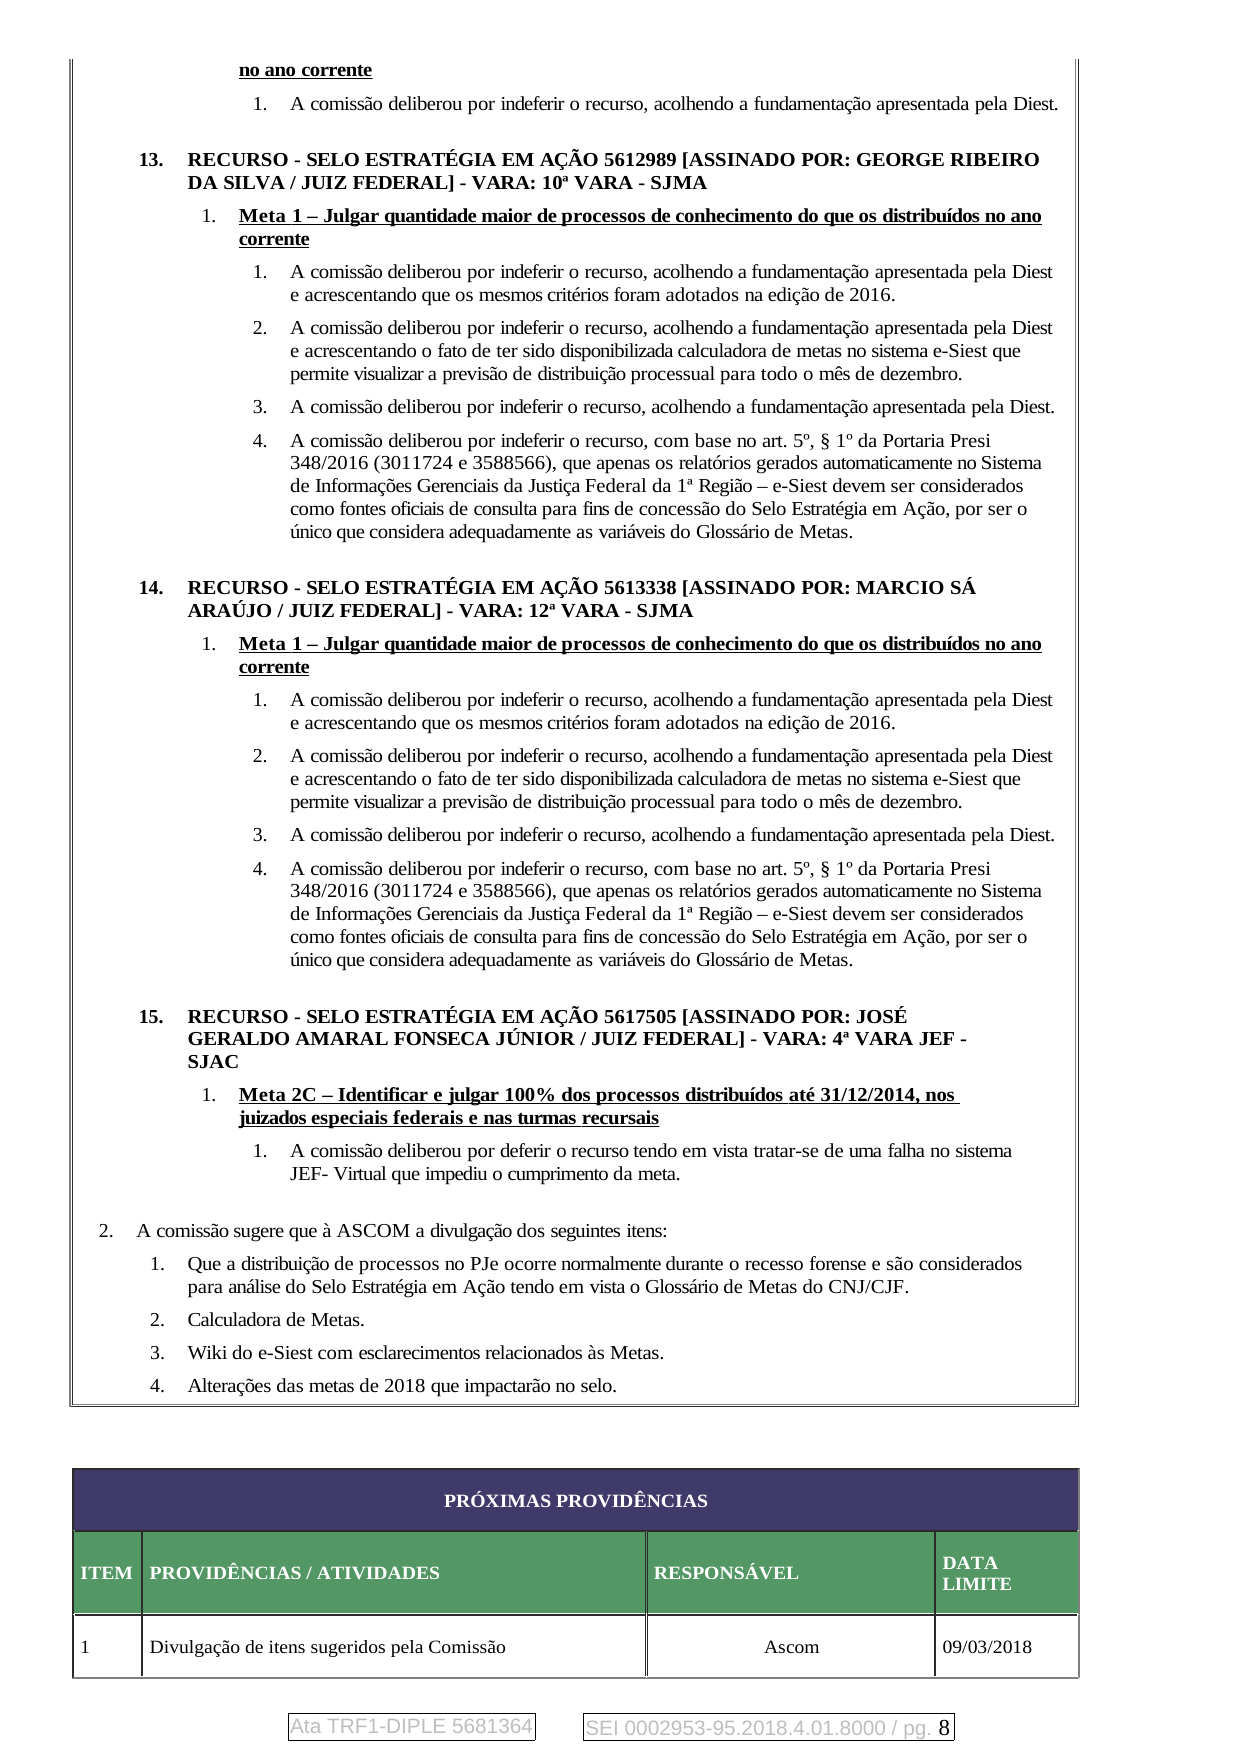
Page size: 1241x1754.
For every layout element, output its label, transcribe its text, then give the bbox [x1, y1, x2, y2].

list Calculadora de Metas. [150, 1308, 1190, 1331]
table_cell RESPONSÁVEL [648, 1532, 934, 1613]
list A comissão deliberou por indeferir o recurso, acolhendo a fundamentação apresentada pela Diest e acrescentando o fato de ter sido disponibilizada calculadora de metas no sistema e-Siest que permite visualizar a previsão de distribuição processual para todo o mês de dezembro. [253, 744, 1058, 813]
list A comissão deliberou por indeferir o recurso, acolhendo a fundamentação apresentada pela Diest e acrescentando o fato de ter sido disponibilizada calculadora de metas no sistema e-Siest que permite visualizar a previsão de distribuição processual para todo o mês de dezembro. [253, 316, 1058, 385]
table_cell 09/03/2018 [935, 1614, 1078, 1677]
list A comissão deliberou por indeferir o recurso, acolhendo a fundamentação apresentada pela Diest. [253, 395, 1190, 418]
subtitle RECURSO - SELO ESTRATÉGIA EM AÇÃO 5617505 [ASSINADO POR: JOSÉ GERALDO AMARAL FONSECA JÚNIOR / JUIZ FEDERAL] - VARA: 4ª VARA JEF - SJAC [138, 1004, 1002, 1073]
table_cell 1 [74, 1616, 142, 1677]
subtitle RECURSO - SELO ESTRATÉGIA EM AÇÃO 5612989 [ASSINADO POR: GEORGE RIBEIRO DA SILVA / JUIZ FEDERAL] - VARA: 10ª VARA - SJMA [138, 148, 1061, 194]
subtitle RECURSO - SELO ESTRATÉGIA EM AÇÃO 5613338 [ASSINADO POR: MARCIO SÁ ARAÚJO / JUIZ FEDERAL] - VARA: 12ª VARA - SJMA [138, 576, 1062, 622]
list Que a distribuição de processos no PJe ocorre normalmente durante o recesso forense e são considerados para análise do Selo Estratégia em Ação tendo em vista o Glossário de Metas do CNJ/CJF. [150, 1252, 1053, 1297]
text no ano corrente [238, 58, 1190, 81]
list Meta 1 – Julgar quantidade maior de processos de conhecimento do que os distribuídos no ano corrente [201, 204, 1044, 250]
list Wiki do e-Siest com esclarecimentos relacionados às Metas. [150, 1341, 1190, 1364]
table_cell Divulgação de itens sugeridos pela Comissão [142, 1616, 646, 1677]
list A comissão deliberou por indeferir o recurso, acolhendo a fundamentação apresentada pela Diest. [253, 823, 1190, 846]
table_cell ITEM [74, 1532, 141, 1613]
list Meta 2C – Identificar e julgar 100% dos processos distribuídos até 31/12/2014, nos juizados especiais federais e nas turmas recursais [201, 1083, 1021, 1129]
list A comissão deliberou por indeferir o recurso, acolhendo a fundamentação apresentada pela Diest. [253, 92, 1190, 114]
table_cell Ascom [646, 1616, 935, 1677]
list A comissão deliberou por indeferir o recurso, acolhendo a fundamentação apresentada pela Diest e acrescentando que os mesmos critérios foram adotados na edição de 2016. [253, 688, 1058, 734]
list A comissão deliberou por indeferir o recurso, acolhendo a fundamentação apresentada pela Diest e acrescentando que os mesmos critérios foram adotados na edição de 2016. [253, 260, 1058, 306]
table_cell PROVIDÊNCIAS / ATIVIDADES [143, 1532, 645, 1613]
table_cell DATA LIMITE [936, 1530, 1078, 1613]
list A comissão sugere que à ASCOM a divulgação dos seguintes itens: [99, 1218, 1190, 1241]
list A comissão deliberou por deferir o recurso tendo em vista tratar-se de uma falha no sistema JEF- Virtual que impediu o cumprimento da meta. [253, 1139, 1043, 1185]
list A comissão deliberou por indeferir o recurso, com base no art. 5º, § 1º da Portaria Presi 348/2016 (3011724 e 3588566), que apenas os relatórios gerados automaticamente no Sistema de Informações Gerenciais da Justiça Federal da 1ª Região – e-Siest devem ser considerados como fontes oficiais de consulta para fins de concessão do Selo Estratégia em Ação, por ser o único que considera adequadamente as variáveis do Glossário de Metas. [253, 857, 1058, 971]
list Alterações das metas de 2018 que impactarão no selo. [150, 1374, 1190, 1397]
list Meta 1 – Julgar quantidade maior de processos de conhecimento do que os distribuídos no ano corrente [201, 632, 1044, 678]
table_header PRÓXIMAS PROVIDÊNCIAS [74, 1470, 1078, 1530]
list A comissão deliberou por indeferir o recurso, com base no art. 5º, § 1º da Portaria Presi 348/2016 (3011724 e 3588566), que apenas os relatórios gerados automaticamente no Sistema de Informações Gerenciais da Justiça Federal da 1ª Região – e-Siest devem ser considerados como fontes oficiais de consulta para fins de concessão do Selo Estratégia em Ação, por ser o único que considera adequadamente as variáveis do Glossário de Metas. [253, 428, 1058, 543]
